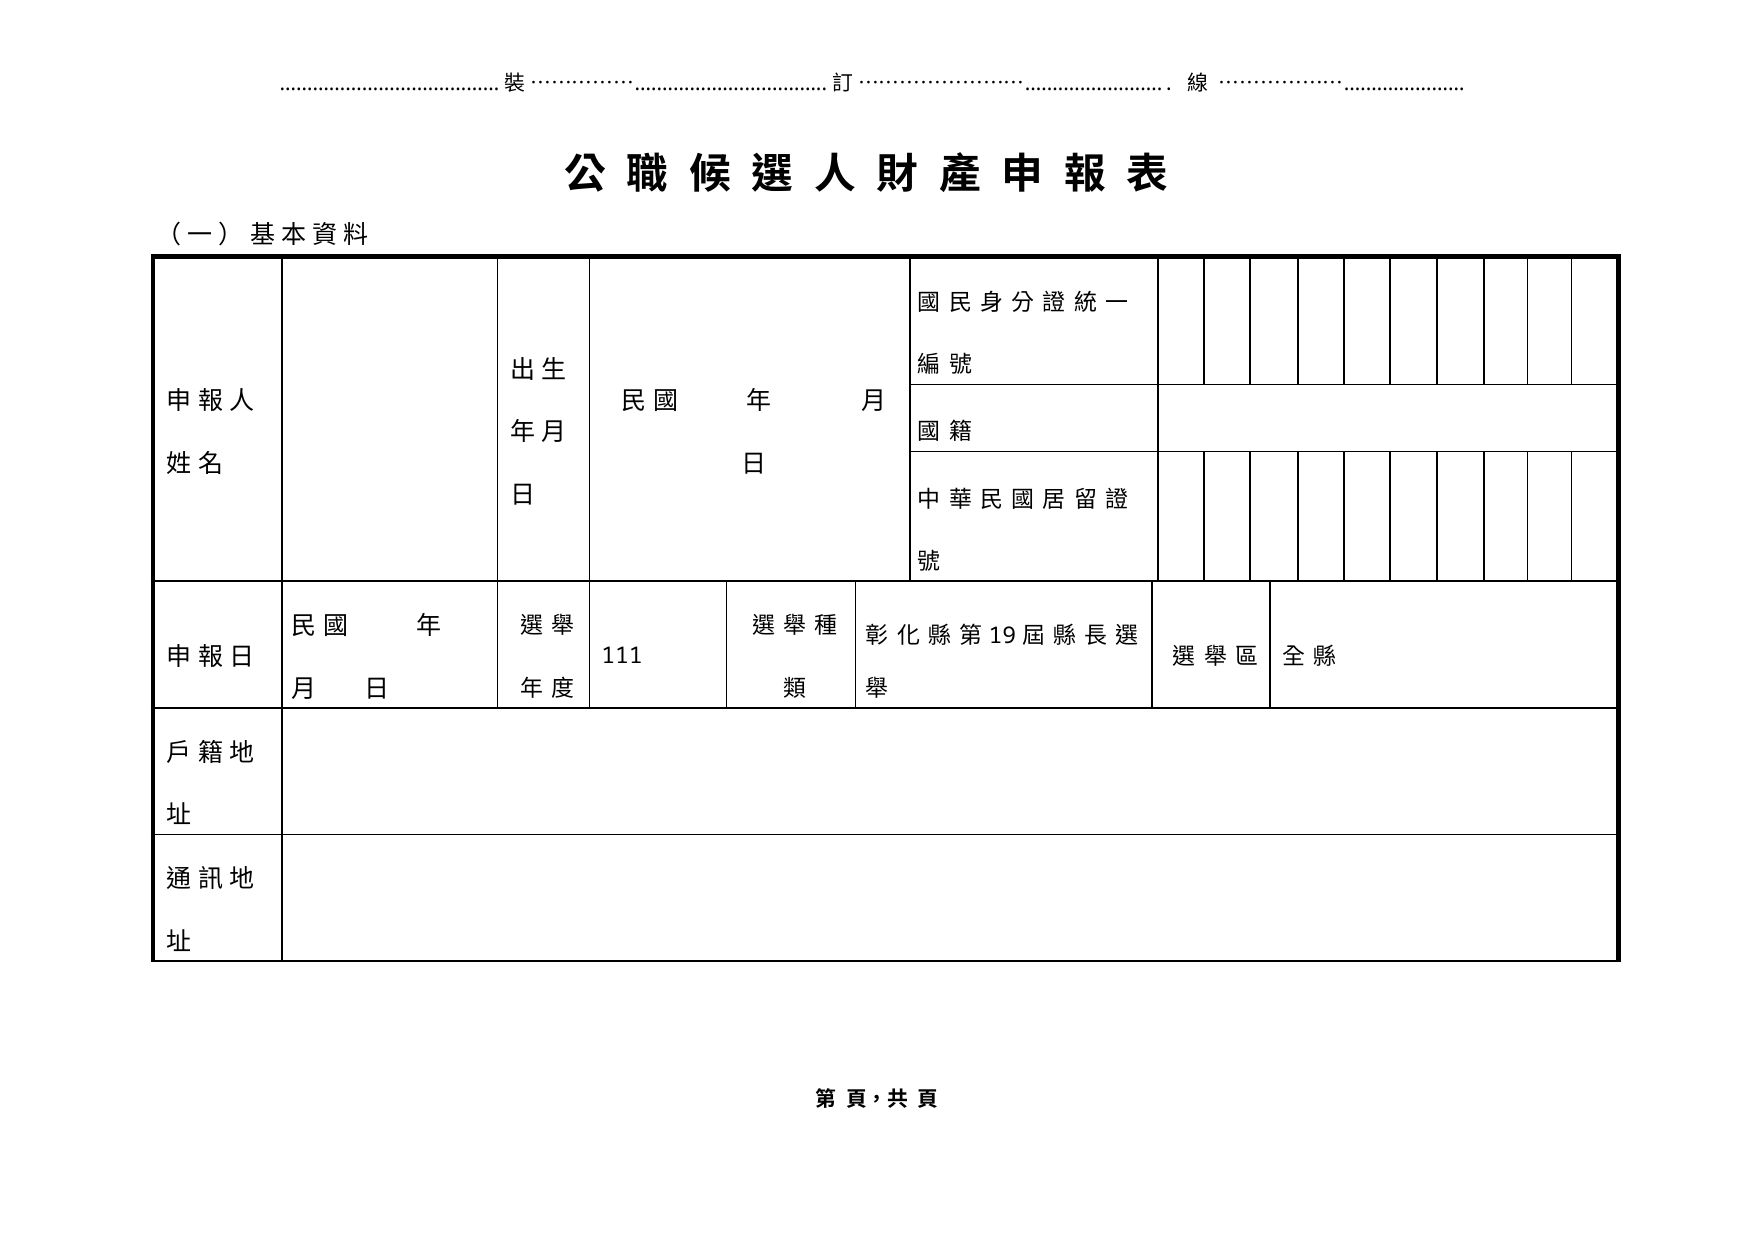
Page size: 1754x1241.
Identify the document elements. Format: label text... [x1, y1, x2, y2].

table_header [1528, 259, 1571, 383]
table_header [283, 259, 497, 580]
table_header [1485, 259, 1527, 383]
text （一）基本資料 [153, 191, 1579, 254]
table_cell 選舉 年度 [498, 582, 589, 707]
table_header 民國 年 月 日 [590, 259, 909, 580]
table_cell [1159, 385, 1616, 451]
table_cell 選舉種類 [727, 582, 855, 707]
table_cell 國籍 [911, 385, 1157, 451]
table_header 出生 年月日 [498, 259, 589, 580]
table_cell 通訊地址 [155, 835, 281, 960]
table_cell [1299, 452, 1343, 580]
table_cell 全縣 [1271, 582, 1616, 707]
table_cell [283, 835, 1616, 960]
text 公 職 候 選 人 財 產 申 報 表 [153, 129, 1579, 191]
table_header [1345, 259, 1389, 383]
table_header 國民身分證統一編號 [911, 259, 1157, 383]
table_cell [1251, 452, 1297, 580]
table_cell [1438, 452, 1483, 580]
table_cell [1528, 452, 1571, 580]
table_header [1572, 259, 1616, 383]
table_cell 中華民國居留證號 [911, 452, 1157, 580]
table_header [1391, 259, 1436, 383]
table_header [1159, 259, 1203, 383]
table_cell [1205, 452, 1249, 580]
table_cell 民國 年 月 日 [283, 582, 497, 707]
table_header [1438, 259, 1483, 383]
table_header [1251, 259, 1297, 383]
table_cell 彰化縣第19屆縣長選舉 [856, 582, 1151, 707]
table_cell [1572, 452, 1616, 580]
table_cell [283, 709, 1616, 833]
table_cell [1391, 452, 1436, 580]
table_cell [1159, 452, 1203, 580]
table_cell [1345, 452, 1389, 580]
table_cell [1485, 452, 1527, 580]
table_cell 申報日 [155, 582, 281, 707]
table_cell 戶籍地址 [155, 709, 281, 833]
table_header 申報人姓名 [155, 259, 281, 580]
table_header [1205, 259, 1249, 383]
table_header [1299, 259, 1343, 383]
table_cell 111 [590, 582, 726, 707]
table_cell 選舉區 [1153, 582, 1269, 707]
